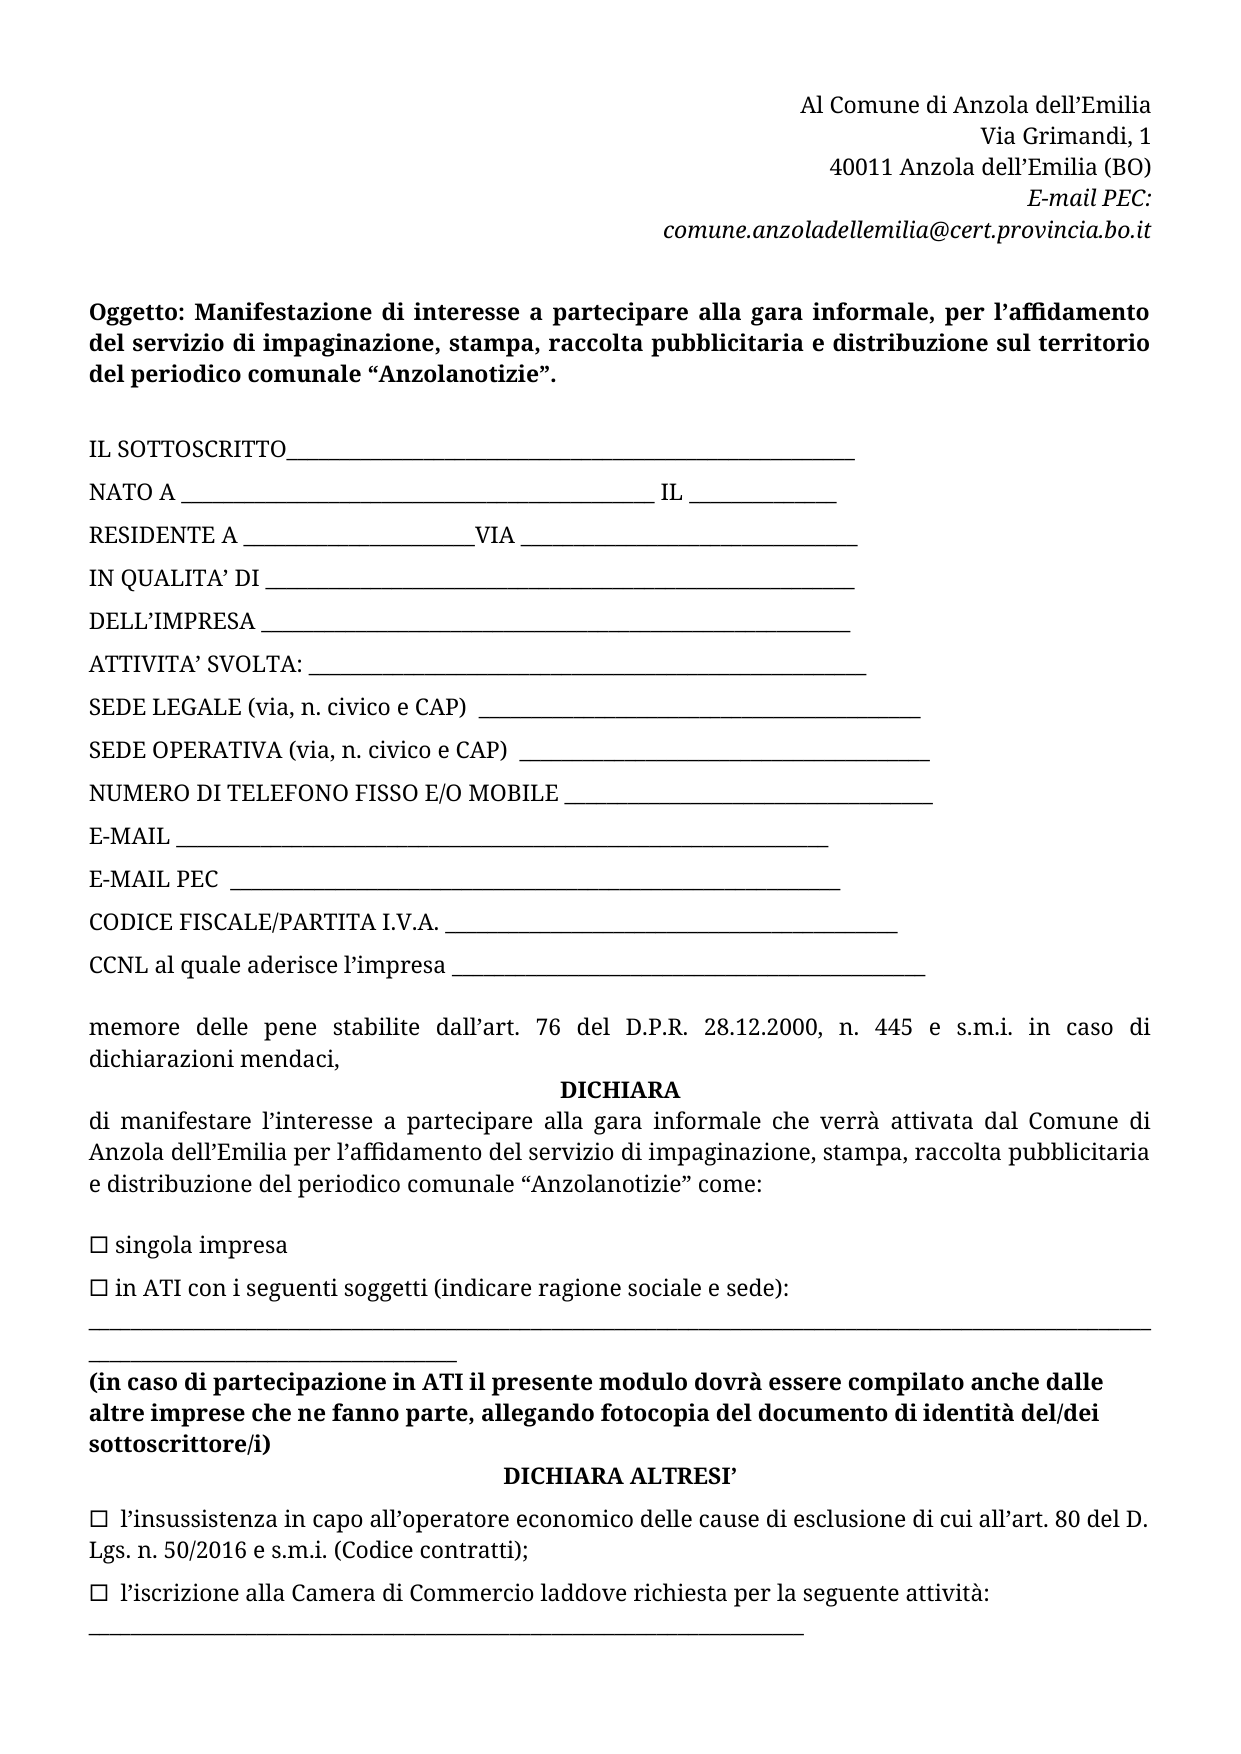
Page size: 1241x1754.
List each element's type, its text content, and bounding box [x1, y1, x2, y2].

text Via Grimandi, 1 [88, 120, 1152, 151]
text di manifestare l’interesse a partecipare alla gara informale che verrà attivata dal Comune di Anzola dell’Emilia per l’affidamento del servizio di impaginazione, stampa, raccolta pubblicitaria e distribuzione del periodico comunale “Anzolanotizie” come: [88, 1105, 1152, 1199]
text NATO A _____________________________________________ IL ______________ [88, 476, 1152, 507]
text ________________________________________________________________________________________________________________________________________ [88, 1303, 1152, 1366]
text CCNL al quale aderisce l’impresa _____________________________________________ [88, 949, 1152, 980]
text ATTIVITA’ SVOLTA: _____________________________________________________ [88, 648, 1152, 679]
subtitle DICHIARA ALTRESI’ [88, 1460, 1152, 1491]
text  l’iscrizione alla Camera di Commercio laddove richiesta per la seguente attività: ____________________________________________________________________ [88, 1577, 1152, 1639]
text IL SOTTOSCRITTO______________________________________________________ [88, 433, 1152, 464]
text  singola impresa [88, 1229, 1152, 1260]
text SEDE LEGALE (via, n. civico e CAP) __________________________________________ [88, 691, 1152, 722]
subtitle DICHIARA [88, 1074, 1152, 1105]
text Oggetto: Manifestazione di interesse a partecipare alla gara informale, per l’affidamento del servizio di impaginazione, stampa, raccolta pubblicitaria e distribuzione sul territorio del periodico comunale “Anzolanotizie”. [88, 296, 1152, 389]
text E-MAIL ______________________________________________________________ [88, 820, 1152, 851]
text E-mail PEC: [88, 182, 1152, 213]
text  l’insussistenza in capo all’operatore economico delle cause di esclusione di cui all’art. 80 del D. Lgs. n. 50/2016 e s.m.i. (Codice contratti); [88, 1503, 1152, 1565]
text E-MAIL PEC __________________________________________________________ [88, 863, 1152, 894]
text DELL’IMPRESA ________________________________________________________ [88, 605, 1152, 636]
text NUMERO DI TELEFONO FISSO E/O MOBILE ___________________________________ [88, 777, 1152, 808]
text  in ATI con i seguenti soggetti (indicare ragione sociale e sede): [88, 1272, 1152, 1303]
text 40011 Anzola dell’Emilia (BO) [88, 151, 1152, 182]
text Al Comune di Anzola dell’Emilia [88, 88, 1152, 120]
text CODICE FISCALE/PARTITA I.V.A. ___________________________________________ [88, 906, 1152, 937]
text RESIDENTE A ______________________VIA ________________________________ [88, 519, 1152, 550]
text IN QUALITA’ DI ________________________________________________________ [88, 562, 1152, 593]
text SEDE OPERATIVA (via, n. civico e CAP) _______________________________________ [88, 734, 1152, 765]
text memore delle pene stabilite dall’art. 76 del D.P.R. 28.12.2000, n. 445 e s.m.i. in caso di dichiarazioni mendaci, [88, 1011, 1152, 1074]
text (in caso di partecipazione in ATI il presente modulo dovrà essere compilato anche dalle altre imprese che ne fanno parte, allegando fotocopia del documento di identità del/dei sottoscrittore/i) [88, 1366, 1152, 1460]
text comune.anzoladellemilia@cert.provincia.bo.it [88, 213, 1152, 245]
